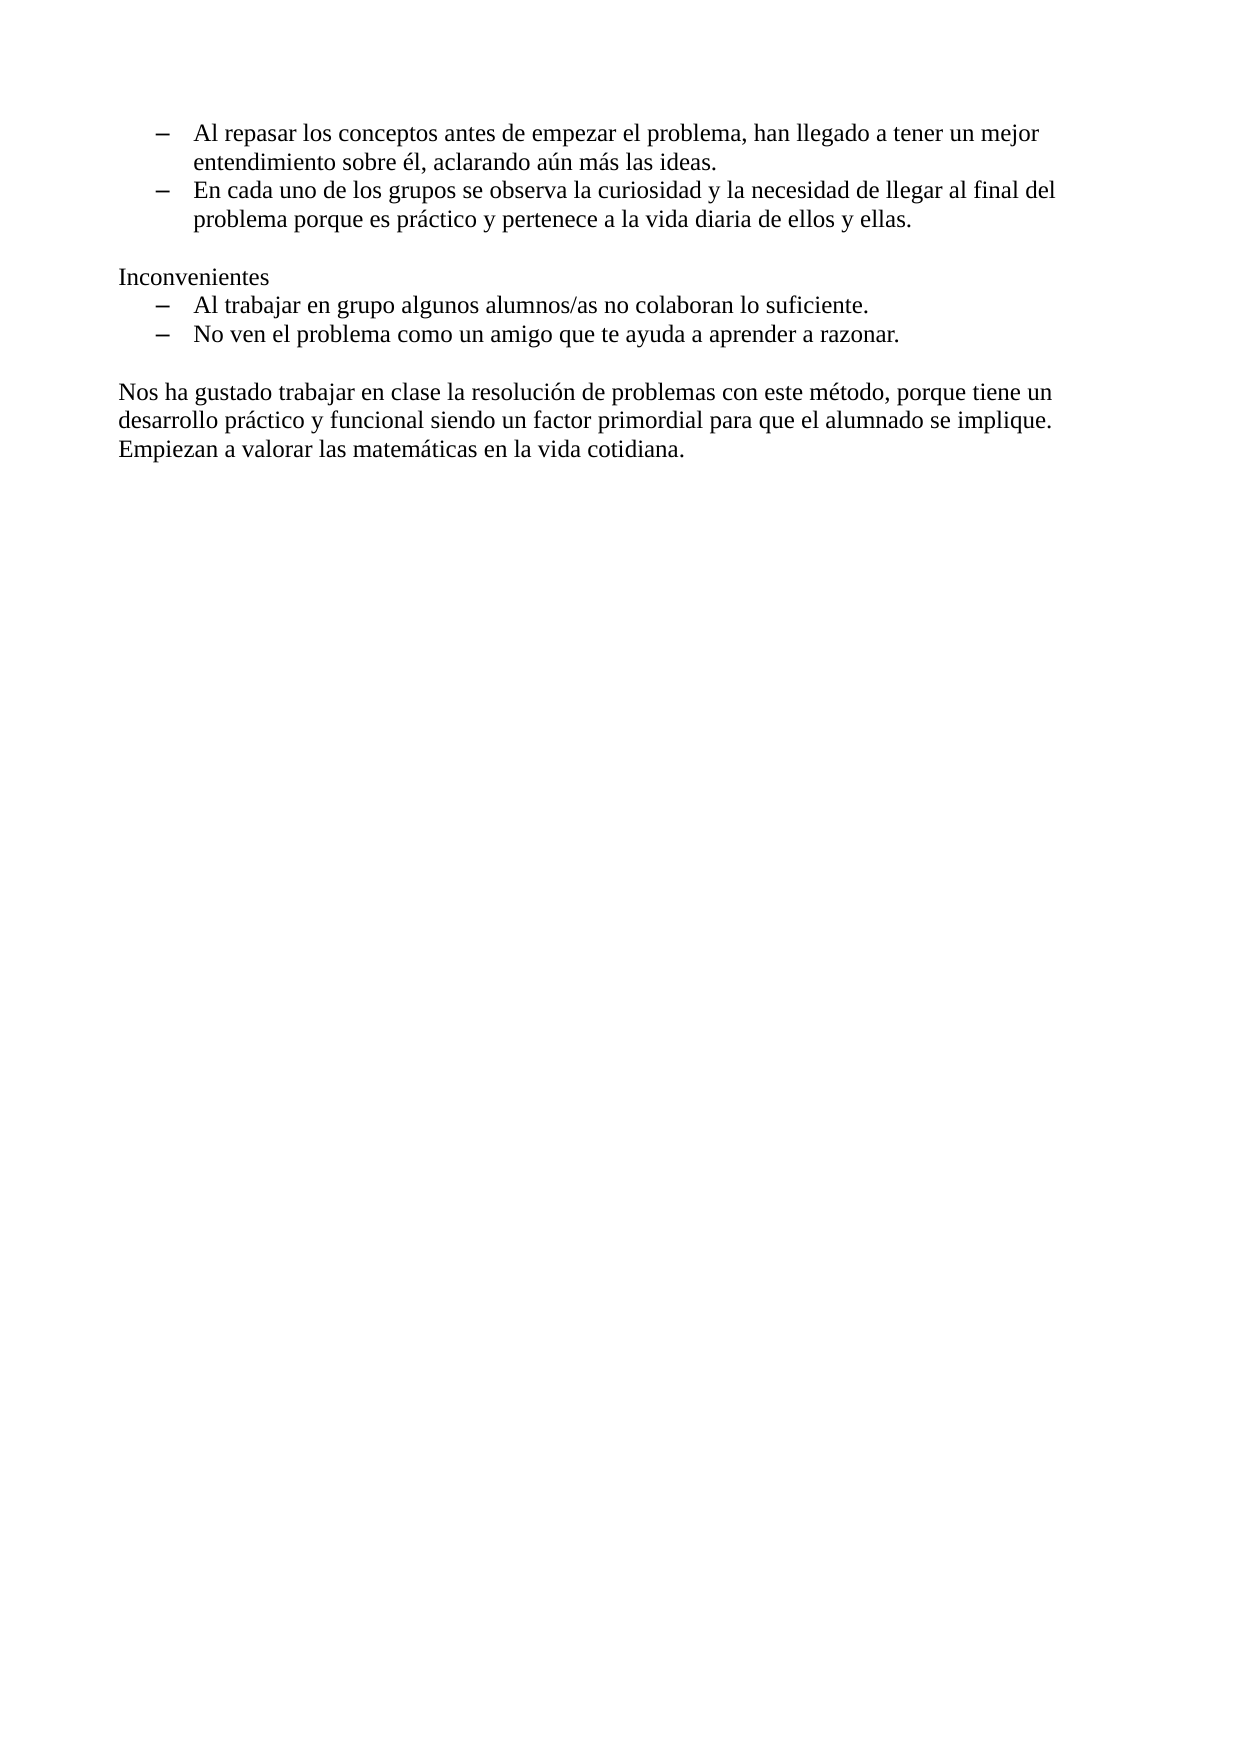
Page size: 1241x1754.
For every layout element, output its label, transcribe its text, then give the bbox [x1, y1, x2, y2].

list En cada uno de los grupos se observa la curiosidad y la necesidad de llegar al final del problema porque es práctico y pertenece a la vida diaria de ellos y ellas. [156, 176, 1122, 233]
list Al trabajar en grupo algunos alumnos/as no colaboran lo suficiente. [156, 291, 1122, 319]
list No ven el problema como un amigo que te ayuda a aprender a razonar. [156, 319, 1122, 348]
text Inconvenientes [118, 262, 1122, 291]
text Nos ha gustado trabajar en clase la resolución de problemas con este método, porque tiene un desarrollo práctico y funcional siendo un factor primordial para que el alumnado se implique. Empiezan a valorar las matemáticas en la vida cotidiana. [118, 377, 1122, 463]
list Al repasar los conceptos antes de empezar el problema, han llegado a tener un mejor entendimiento sobre él, aclarando aún más las ideas. [156, 118, 1122, 176]
